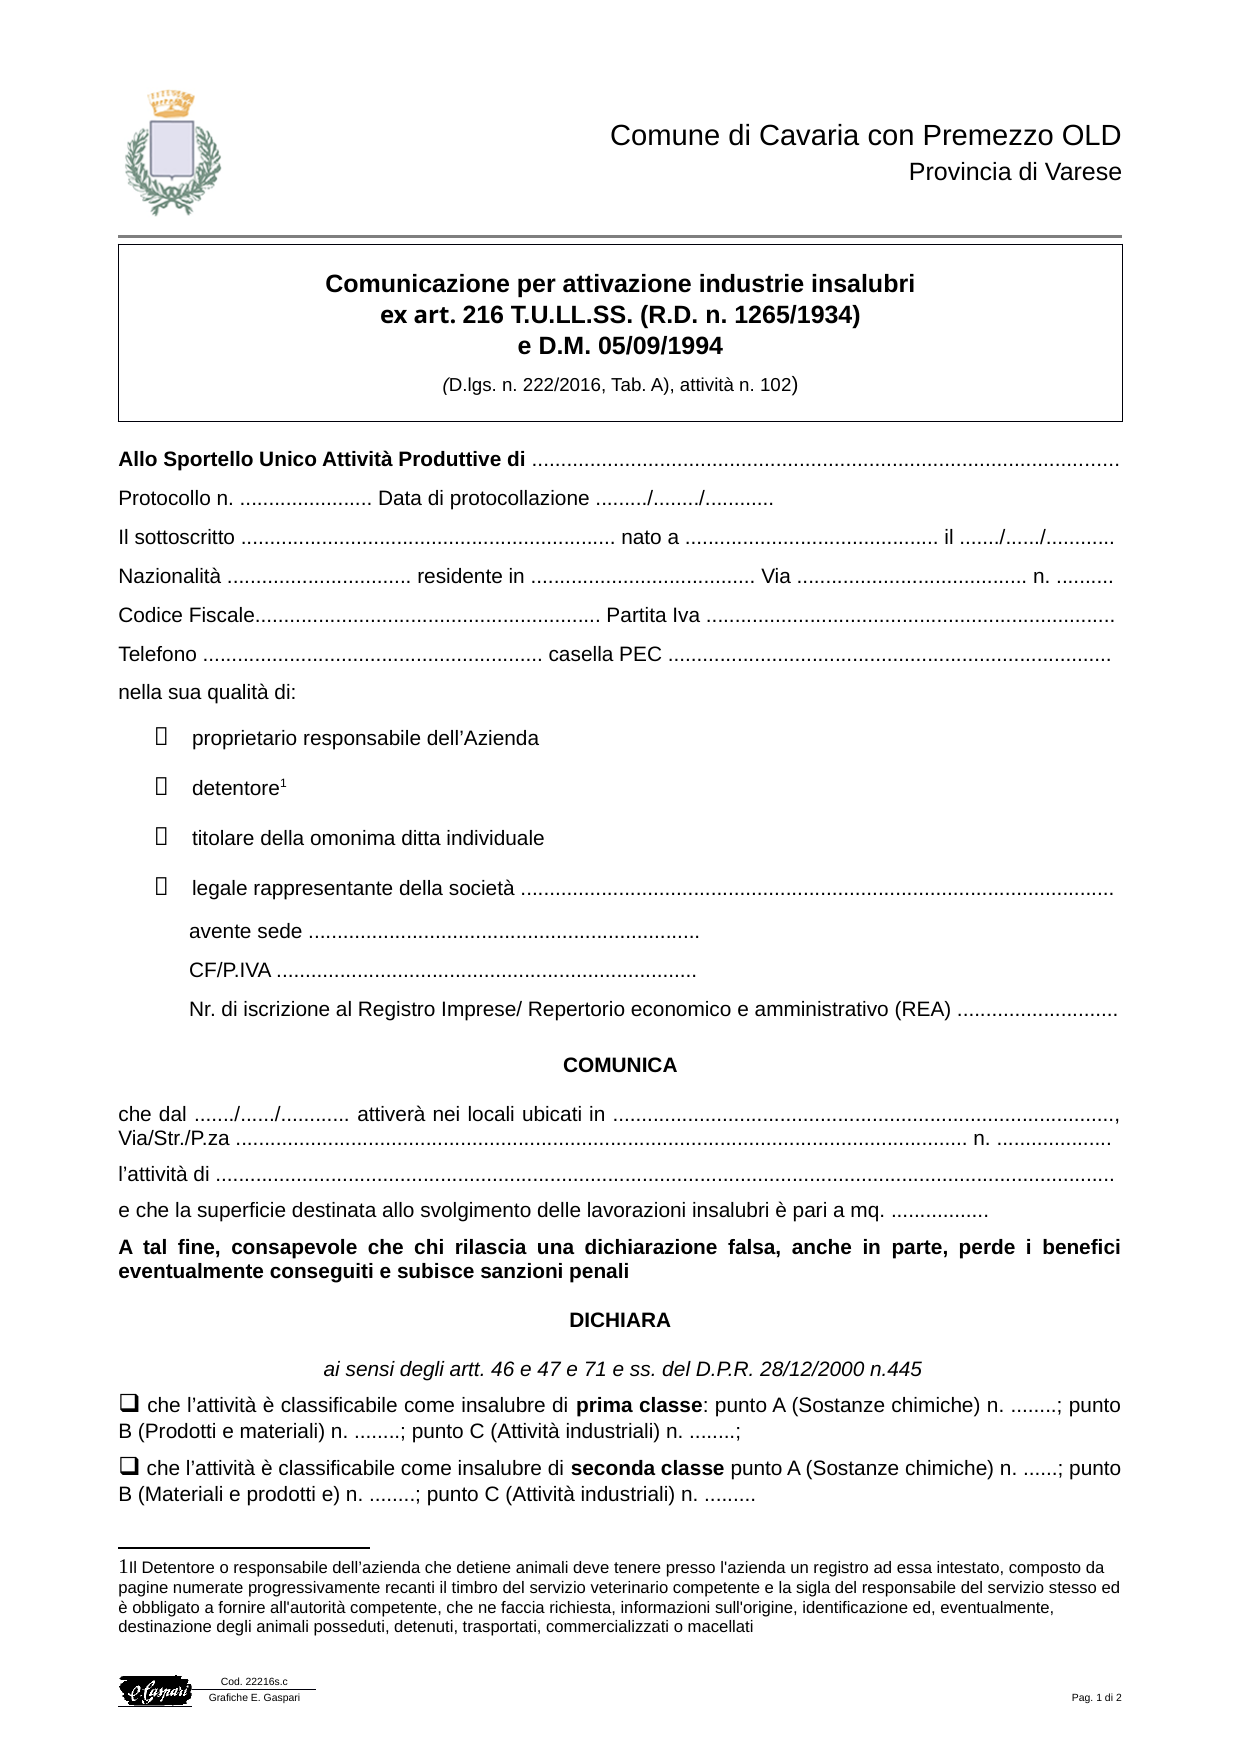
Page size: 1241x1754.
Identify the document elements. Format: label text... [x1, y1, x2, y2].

text  legale rappresentante della società ....................................................................................................... [153, 869, 1122, 903]
text avente sede .................................................................... [189, 919, 1122, 943]
text che dal ......./....../............ attiverà nei locali ubicati in ......................................................................................., Via/Str./P.za ............................................................................................................................... n. .................... [118, 1101, 1122, 1149]
text Telefono ........................................................... casella PEC ............................................................................. [118, 641, 1122, 665]
text Provincia di Varese [118, 157, 1122, 185]
text Comune di Cavaria con Premezzo OLD [118, 118, 1122, 152]
picture [118, 1674, 192, 1706]
text  che l’attività è classificabile come insalubre di prima classe: punto A (Sostanze chimiche) n. ........; punto B (Prodotti e materiali) n. ........; punto C (Attività industriali) n. ........; [118, 1393, 1122, 1443]
text Nazionalità ................................ residente in ....................................... Via ........................................ n. .......... [118, 564, 1122, 588]
text ai sensi degli artt. 46 e 47 e 71 e ss. del D.P.R. 28/12/2000 n.445 [118, 1357, 1122, 1381]
text l’attività di ............................................................................................................................................................ [118, 1162, 1122, 1186]
text  titolare della omonima ditta individuale [153, 819, 1122, 853]
text Codice Fiscale............................................................ Partita Iva ....................................................................... [118, 602, 1122, 626]
text nella sua qualità di: [118, 680, 1122, 704]
picture [122, 87, 224, 118]
text Nr. di iscrizione al Registro Imprese/ Repertorio economico e amministrativo (REA) ............................ [189, 996, 1122, 1020]
text Protocollo n. ....................... Data di protocollazione ........./......../............ [118, 486, 1122, 510]
text  proprietario responsabile dell’Azienda [153, 719, 1122, 753]
text A tal fine, consapevole che chi rilascia una dichiarazione falsa, anche in parte, perde i benefici eventualmente conseguiti e subisce sanzioni penali [118, 1235, 1122, 1283]
picture [122, 152, 224, 157]
text Il Detentore o responsabile dell’azienda che detiene animali deve tenere presso l'azienda un registro ad essa intestato, composto da pagine numerate progressivamente recanti il timbro del servizio veterinario competente e la sigla del responsabile del servizio stesso ed è obbligato a fornire all'autorità competente, che ne faccia richiesta, informazioni sull'origine, identificazione ed, eventualmente, destinazione degli animali posseduti, detenuti, trasportati, commercializzati o macellati [118, 1554, 1122, 1636]
text e che la superficie destinata allo svolgimento delle lavorazioni insalubri è pari a mq. ................. [118, 1198, 1122, 1222]
text COMUNICA [118, 1052, 1122, 1076]
table_header Comunicazione per attivazione industrie insalubri ex art. 216 T.U.LL.SS. (R.D. n. 1265/1934) e D.M. 05/09/1994 (D.lgs. n. 222/2016, Tab. A), attività n. 102) [119, 245, 1122, 421]
picture [122, 185, 224, 219]
text CF/P.IVA ......................................................................... [189, 957, 1122, 981]
text Il sottoscritto ................................................................. nato a ............................................ il ......./....../............ [118, 525, 1122, 549]
text  detentore [153, 769, 1122, 803]
text Allo Sportello Unico Attività Produttive di [118, 447, 1122, 471]
text DICHIARA [118, 1308, 1122, 1332]
text  che l’attività è classificabile come insalubre di seconda classe punto A (Sostanze chimiche) n. ......; punto B (Materiali e prodotti e) n. ........; punto C (Attività industriali) n. ......... [118, 1456, 1122, 1506]
